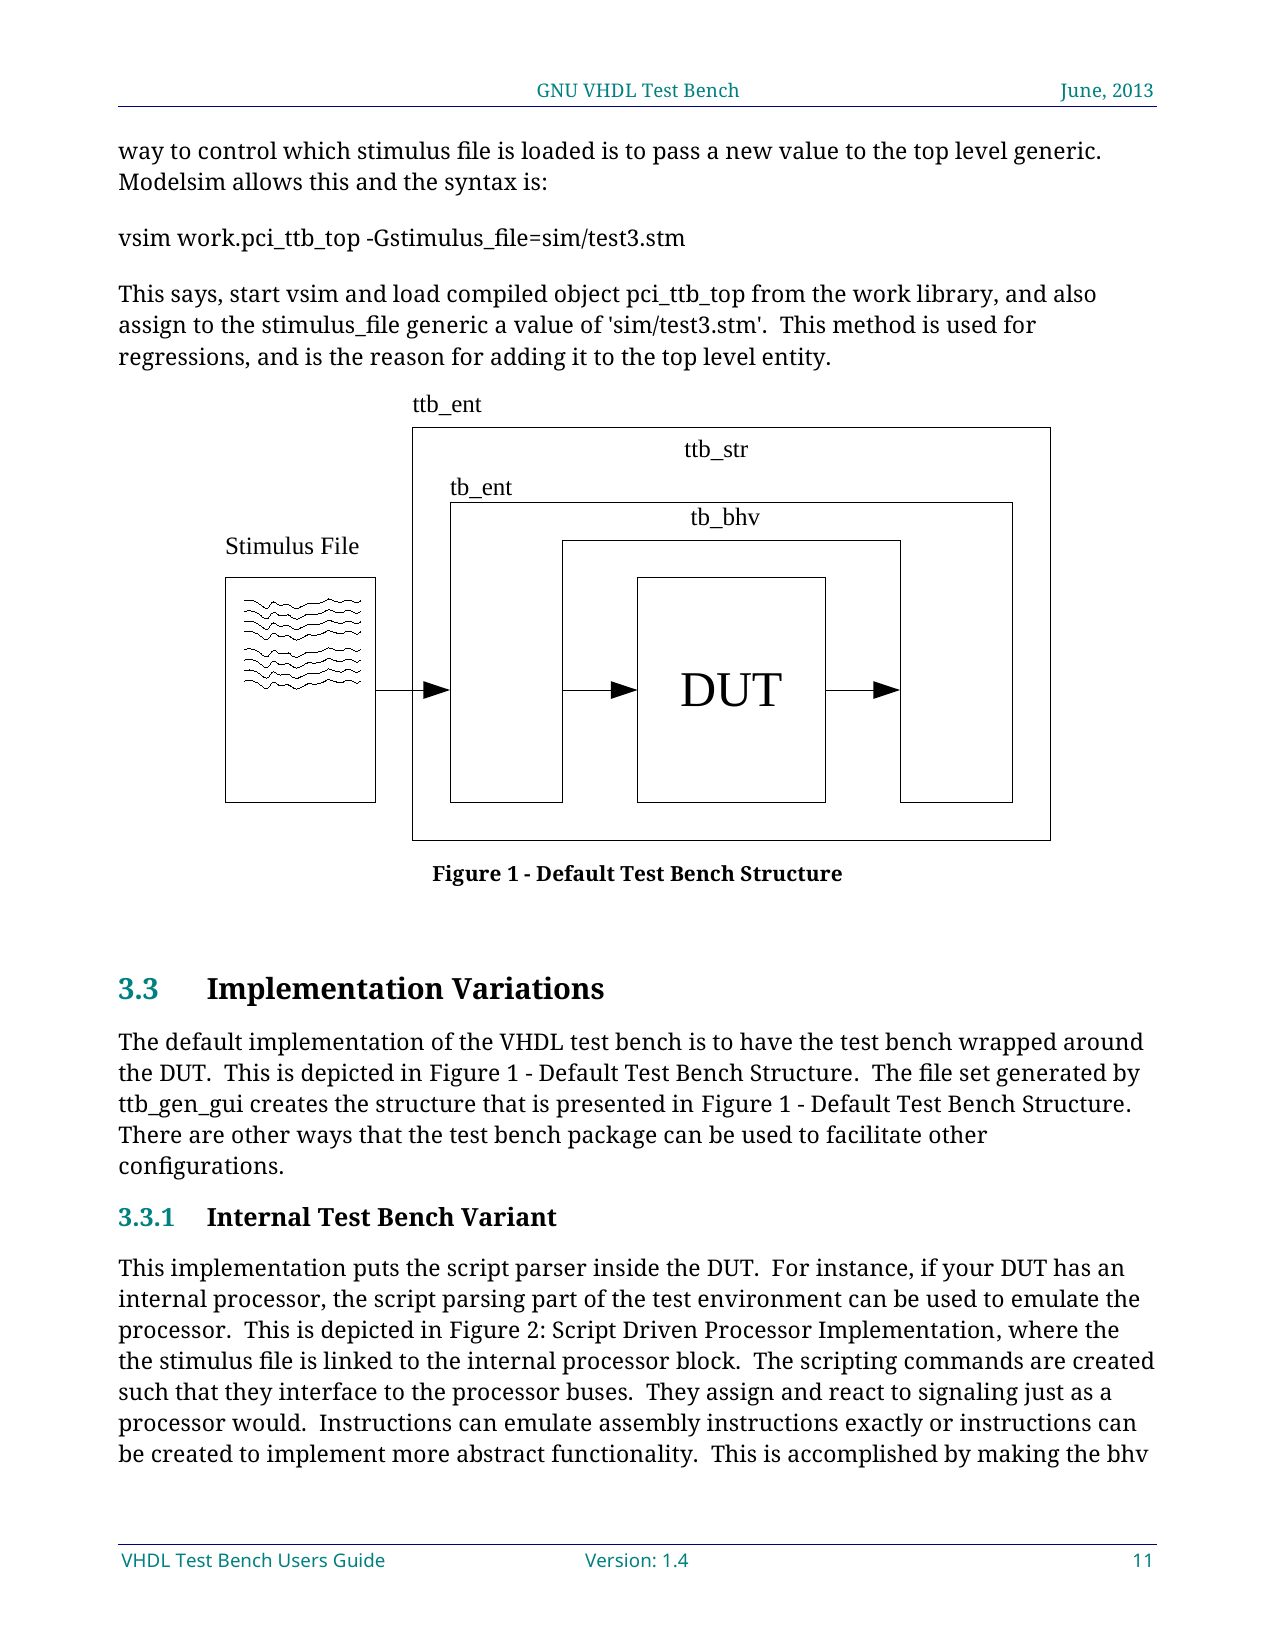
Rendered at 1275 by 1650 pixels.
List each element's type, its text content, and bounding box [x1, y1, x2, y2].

text This says, start vsim and load compiled object pci_ttb_top from the work library, and also assign to the stimulus_file generic a value of 'sim/test3.stm'. This method is used for regressions, and is the reason for adding it to the top level entity. [118, 278, 1157, 372]
text vsim work.pci_ttb_top -Gstimulus_file=sim/test3.stm [118, 222, 1157, 253]
subtitle Internal Test Bench Variant [118, 1200, 1157, 1234]
text way to control which stimulus file is loaded is to pass a new value to the top level generic. Modelsim allows this and the syntax is: [118, 135, 1157, 197]
text This implementation puts the script parser inside the DUT. For instance, if your DUT has an internal processor, the script parsing part of the test environment can be used to emulate the processor. This is depicted in Figure 2: Script Driven Processor Implementation, where the the stimulus file is linked to the internal processor block. The scripting commands are created such that they interface to the processor buses. They assign and react to signaling just as a processor would. Instructions can emulate assembly instructions exactly or instructions can be created to implement more abstract functionality. This is accomplished by making the bhv [118, 1252, 1157, 1469]
text Figure 1 - Default Test Bench Structure [118, 858, 1157, 887]
subtitle Implementation Variations [118, 968, 1157, 1008]
text The default implementation of the VHDL test bench is to have the test bench wrapped around the DUT. This is depicted in Figure 1 - Default Test Bench Structure. The file set generated by ttb_gen_gui creates the structure that is presented in Figure 1 - Default Test Bench Structure. There are other ways that the test bench package can be used to facilitate other configurations. [118, 1026, 1157, 1181]
